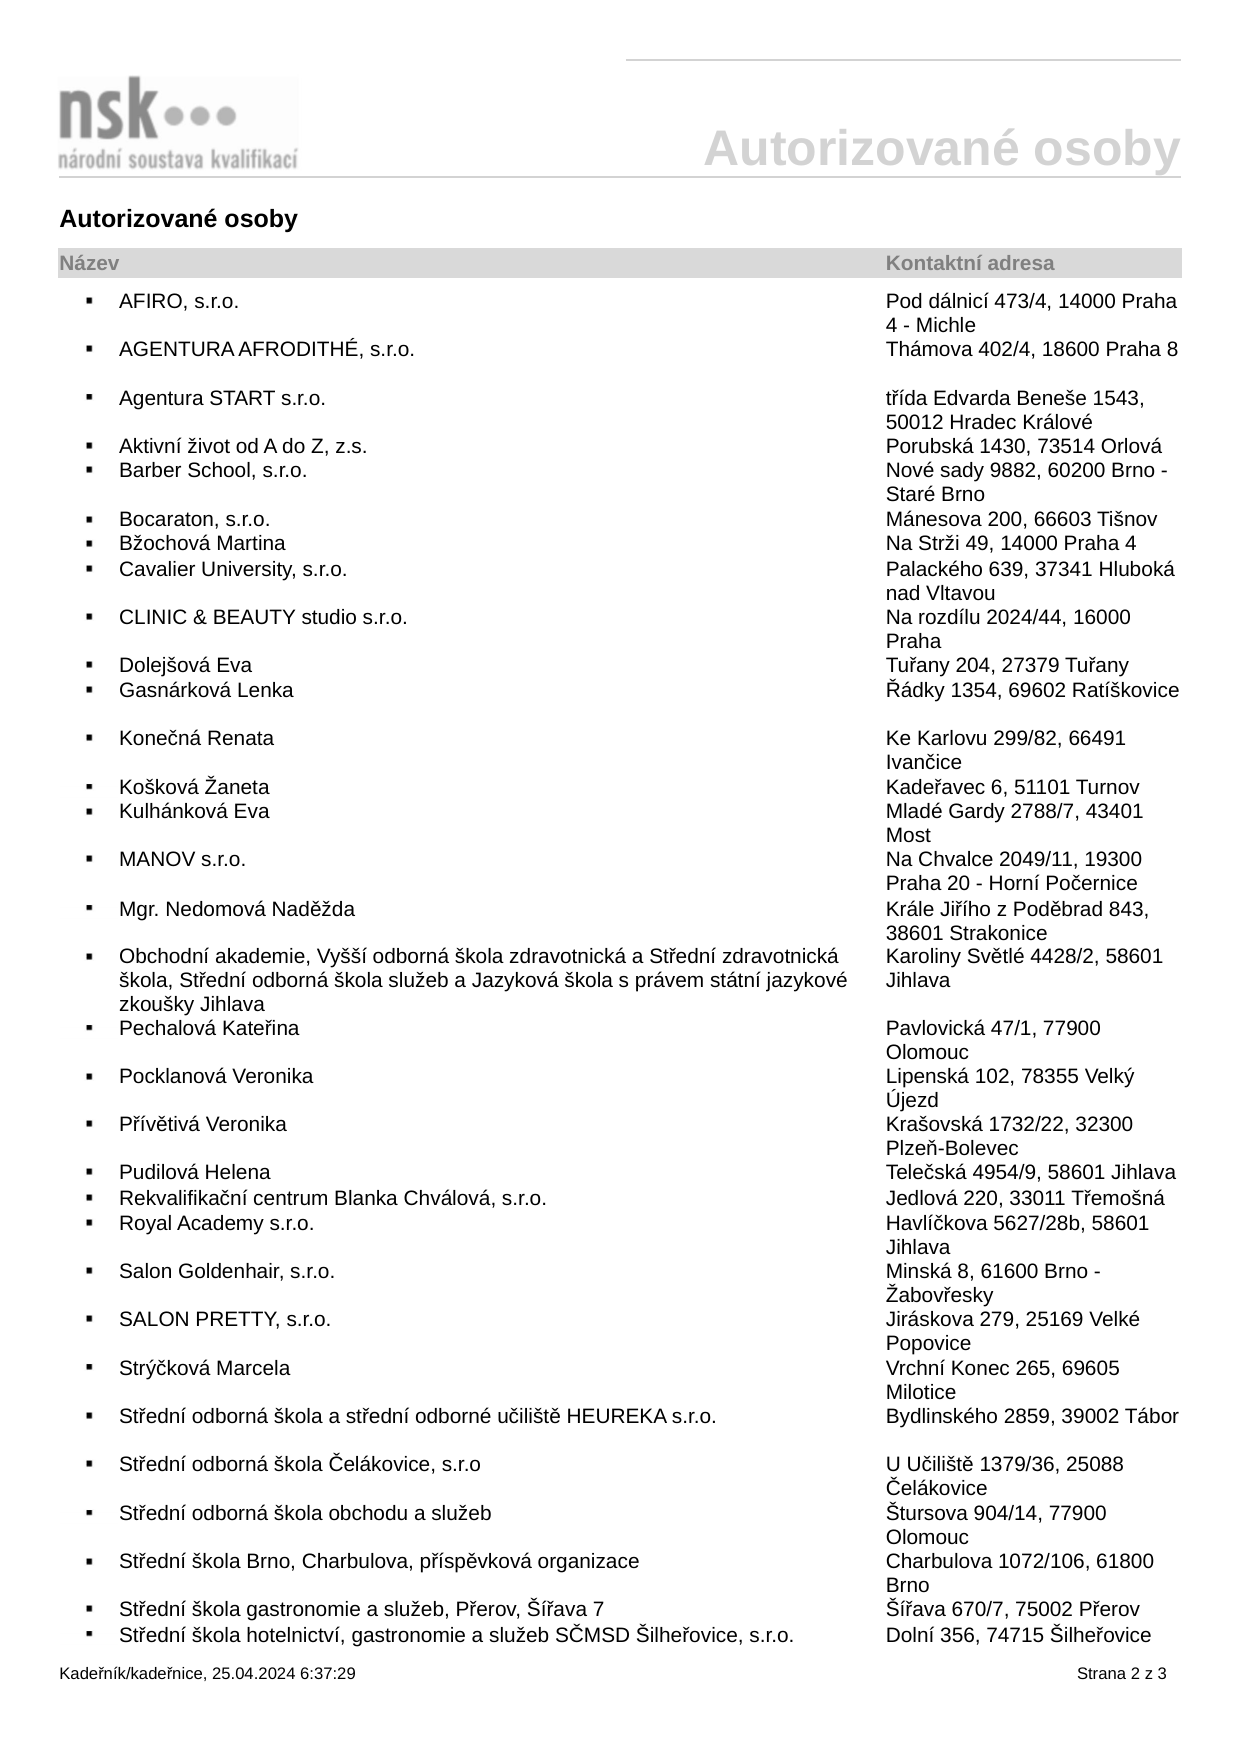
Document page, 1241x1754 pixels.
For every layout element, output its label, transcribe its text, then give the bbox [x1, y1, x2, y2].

table_cell [119, 1380, 481, 1404]
table_cell [59, 1646, 119, 1655]
table_cell [481, 581, 617, 604]
table_cell [481, 630, 617, 652]
table_cell Karoliny Světlé 4428/2, 58601 Jihlava [886, 944, 1181, 992]
table_cell [119, 171, 481, 176]
table_cell [860, 920, 886, 944]
table_cell [626, 1429, 860, 1452]
table_cell [860, 1429, 886, 1452]
table_cell [481, 278, 617, 289]
table_cell [618, 581, 626, 604]
table_cell [886, 992, 1167, 1016]
picture [59, 652, 119, 702]
table_cell [59, 873, 119, 896]
table_cell [618, 483, 626, 507]
table_cell [626, 483, 860, 507]
table_cell [626, 1088, 860, 1112]
table_cell Bydlinského 2859, 39002 Tábor [886, 1404, 1181, 1452]
table_cell [119, 410, 481, 434]
table_cell Na rozdílu 2024/44, 16000 Praha [886, 605, 1181, 652]
picture [59, 1501, 119, 1524]
picture [59, 1064, 119, 1089]
table_cell [1167, 278, 1181, 289]
picture [59, 725, 119, 750]
table_cell [886, 1646, 1167, 1655]
table_cell Charbulova 1072/106, 61800 Brno [886, 1549, 1181, 1597]
table_cell [1167, 1655, 1181, 1691]
table_cell SALON PRETTY, s.r.o. [119, 1307, 886, 1332]
table_cell [626, 920, 860, 944]
table_cell [886, 194, 1167, 200]
table_cell Pechalová Kateřina [119, 1016, 886, 1040]
table_cell [618, 362, 626, 386]
table_cell [119, 1646, 481, 1655]
table_cell Pocklanová Veronika [119, 1064, 886, 1088]
table_cell [626, 630, 860, 652]
table_cell Střední škola hotelnictví, gastronomie a služeb SČMSD Šilheřovice, s.r.o. [119, 1623, 886, 1646]
table_cell [626, 1332, 860, 1356]
table_cell [626, 1138, 860, 1160]
table_cell [860, 702, 886, 726]
table_cell [59, 825, 119, 847]
picture [59, 1016, 119, 1039]
table_cell Střední škola gastronomie a služeb, Přerov, Šířava 7 [119, 1597, 886, 1622]
picture [59, 847, 119, 871]
table_cell Havlíčkova 5627/28b, 58601 Jihlava [886, 1211, 1181, 1259]
table_cell Pavlovická 47/1, 77900 Olomouc [886, 1016, 1181, 1064]
table_cell Na Chvalce 2049/11, 19300 Praha 20 - Horní Počernice [886, 847, 1181, 896]
table_cell [886, 278, 1167, 289]
picture [59, 1622, 119, 1645]
table_cell [626, 362, 860, 386]
table_cell [59, 1332, 119, 1356]
table_cell Autorizované osoby [59, 200, 1181, 236]
table_cell [59, 702, 119, 725]
table_cell [618, 170, 626, 176]
table_cell [860, 483, 886, 507]
table_cell Cavalier University, s.r.o. [119, 557, 886, 581]
table_cell [619, 59, 626, 170]
table_cell [860, 1477, 886, 1501]
table_cell Nové sady 9882, 60200 Brno - Staré Brno [886, 458, 1181, 507]
table_cell [481, 1040, 617, 1064]
table_cell Telečská 4954/9, 58601 Jihlava [886, 1160, 1181, 1185]
table_cell [481, 825, 617, 847]
table_cell Název [60, 250, 885, 277]
picture [59, 799, 119, 824]
table_cell [481, 1088, 617, 1112]
table_cell Jiráskova 279, 25169 Velké Popovice [886, 1307, 1181, 1356]
table_cell [860, 278, 886, 289]
table_cell [618, 1573, 626, 1597]
table_cell [860, 581, 886, 604]
table_cell [1167, 1646, 1181, 1655]
table_cell AFIRO, s.r.o. [119, 289, 886, 314]
table_cell [626, 278, 860, 289]
table_cell [860, 236, 886, 248]
table_cell Salon Goldenhair, s.r.o. [119, 1259, 886, 1284]
table_cell Minská 8, 61600 Brno - Žabovřesky [886, 1259, 1181, 1307]
table_cell Kulhánková Eva [119, 799, 886, 824]
table_cell [119, 751, 481, 775]
table_cell [59, 171, 119, 176]
table_cell [860, 1088, 886, 1112]
table_cell [860, 825, 886, 847]
table_cell [119, 236, 481, 248]
table_cell [119, 1284, 481, 1307]
table_cell Střední odborná škola obchodu a služeb [119, 1501, 886, 1525]
table_cell [860, 362, 886, 386]
table_cell [618, 702, 626, 726]
table_cell [59, 1574, 119, 1597]
table_cell [626, 702, 860, 726]
table_cell [860, 1284, 886, 1307]
table_cell [481, 410, 617, 434]
table_cell [886, 236, 1167, 248]
table_cell [119, 362, 481, 386]
table_cell [119, 278, 481, 289]
table_cell [618, 1380, 626, 1404]
table_cell Kontaktní adresa [886, 250, 1180, 277]
table_cell [618, 1284, 626, 1307]
table_cell Strana 2 z 3 [860, 1655, 1167, 1691]
table_cell [1167, 194, 1181, 200]
table_cell [860, 410, 886, 434]
table_cell Strýčková Marcela [119, 1356, 886, 1380]
table_cell [618, 1429, 626, 1452]
table_cell Thámova 402/4, 18600 Praha 8 [886, 337, 1181, 386]
table_cell [626, 581, 860, 604]
table_cell [626, 1235, 860, 1259]
table_cell [626, 1477, 860, 1501]
table_cell [860, 630, 886, 652]
table_cell [59, 483, 119, 507]
table_cell [119, 1088, 481, 1112]
table_cell Agentura START s.r.o. [119, 386, 886, 410]
table_cell Šířava 670/7, 75002 Přerov [886, 1597, 1181, 1622]
table_cell [59, 194, 119, 200]
table_cell [618, 194, 626, 200]
table_cell Bžochová Martina [119, 531, 886, 557]
table_cell [618, 236, 626, 248]
table_cell MANOV s.r.o. [119, 847, 886, 872]
table_cell [119, 314, 481, 337]
picture [59, 896, 119, 919]
table_cell Autorizované osoby [626, 61, 1181, 176]
table_cell [618, 1477, 626, 1501]
table_cell Přívětivá Veronika [119, 1112, 886, 1137]
table_cell [860, 1380, 886, 1404]
table_cell [119, 873, 481, 896]
table_cell [626, 1284, 860, 1307]
table_cell [59, 178, 1181, 194]
table_cell [626, 873, 860, 896]
table_cell [618, 314, 626, 337]
table_cell [618, 920, 626, 944]
table_cell Střední odborná škola Čelákovice, s.r.o [119, 1452, 886, 1477]
table_cell [626, 236, 860, 248]
picture [57, 59, 619, 171]
table_cell [59, 1040, 119, 1064]
table_cell [481, 236, 617, 248]
table_cell [618, 1646, 626, 1655]
table_cell [481, 873, 617, 896]
table_cell Krále Jiřího z Poděbrad 843, 38601 Strakonice [886, 896, 1181, 944]
table_cell [626, 751, 860, 775]
table_cell [119, 1138, 481, 1160]
table_cell [618, 1525, 626, 1549]
table_cell [59, 1429, 119, 1451]
table_cell Jedlová 220, 33011 Třemošná [886, 1185, 1181, 1211]
table_cell [119, 483, 481, 507]
table_cell Kadeřavec 6, 51101 Turnov [886, 775, 1181, 799]
table_cell [481, 1380, 617, 1404]
table_cell Mladé Gardy 2788/7, 43401 Most [886, 799, 1181, 847]
table_cell Palackého 639, 37341 Hluboká nad Vltavou [886, 557, 1181, 604]
table_cell [119, 194, 481, 200]
table_cell [59, 581, 119, 604]
table_cell [59, 1477, 119, 1501]
picture [59, 1597, 119, 1621]
table_cell Střední škola Brno, Charbulova, příspěvková organizace [119, 1549, 886, 1573]
table_cell [860, 751, 886, 775]
table_cell Tuřany 204, 27379 Tuřany [886, 653, 1181, 678]
table_cell Dolejšová Eva [119, 653, 886, 678]
table_cell [618, 630, 626, 652]
table_cell [59, 410, 119, 433]
table_cell [59, 1138, 119, 1160]
table_cell [481, 362, 617, 386]
table_cell [59, 992, 119, 1016]
table_cell [481, 1332, 617, 1356]
table_cell Krašovská 1732/22, 32300 Plzeň-Bolevec [886, 1112, 1181, 1160]
table_cell Aktivní život od A do Z, z.s. [119, 434, 886, 458]
table_cell [618, 873, 626, 896]
table_cell [119, 1040, 481, 1064]
table_cell [860, 1235, 886, 1259]
table_cell Obchodní akademie, Vyšší odborná škola zdravotnická a Střední zdravotnická škola, Střední odborná škola služeb a Jazyková škola s právem státní jazykové zkoušky Jihlava [119, 944, 886, 1016]
table_cell Lipenská 102, 78355 Velký Újezd [886, 1064, 1181, 1112]
table_cell [618, 1332, 626, 1356]
table_cell Košková Žaneta [119, 775, 886, 799]
table_cell [481, 1138, 617, 1160]
table_cell [481, 314, 617, 337]
picture [59, 1185, 119, 1235]
table_cell [481, 1646, 617, 1655]
table_cell Dolní 356, 74715 Šilheřovice [886, 1623, 1181, 1646]
table_cell Gasnárková Lenka [119, 678, 886, 702]
table_cell [481, 483, 617, 507]
table_cell [481, 702, 617, 726]
picture [59, 604, 119, 629]
table_cell [860, 873, 886, 896]
picture [59, 336, 119, 361]
picture [59, 944, 119, 969]
table_cell Konečná Renata [119, 726, 886, 751]
table_cell [626, 1646, 860, 1655]
table_cell [1167, 992, 1181, 1016]
table_cell Pudilová Helena [119, 1160, 886, 1185]
table_cell [618, 1040, 626, 1064]
table_cell [59, 1380, 119, 1403]
table_cell Barber School, s.r.o. [119, 458, 886, 483]
table_cell [59, 1089, 119, 1112]
table_cell Porubská 1430, 73514 Orlová [886, 434, 1181, 458]
picture [59, 1403, 119, 1428]
table_cell [119, 1429, 481, 1452]
picture [59, 288, 119, 313]
table_cell Bocaraton, s.r.o. [119, 507, 886, 531]
table_cell Řádky 1354, 69602 Ratíškovice [886, 678, 1181, 726]
table_cell [119, 581, 481, 604]
table_cell Na Strži 49, 14000 Praha 4 [886, 531, 1181, 557]
table_cell [481, 1477, 617, 1501]
table_cell [59, 1235, 119, 1258]
table_cell [59, 314, 119, 336]
table_cell [618, 1088, 626, 1112]
table_cell U Učiliště 1379/36, 25088 Čelákovice [886, 1452, 1181, 1501]
picture [59, 1356, 119, 1379]
table_cell [860, 1646, 886, 1655]
table_cell Mánesova 200, 66603 Tišnov [886, 507, 1181, 531]
table_cell Kadeřník/kadeřnice, 25.04.2024 6:37:29 [59, 1655, 860, 1691]
table_cell Štursova 904/14, 77900 Olomouc [886, 1501, 1181, 1549]
table_cell Vrchní Konec 265, 69605 Milotice [886, 1356, 1181, 1404]
picture [59, 775, 119, 798]
table_cell [626, 1573, 860, 1597]
table_cell [860, 1525, 886, 1549]
table_cell [119, 702, 481, 726]
picture [59, 1112, 119, 1136]
table_cell CLINIC & BEAUTY studio s.r.o. [119, 605, 886, 630]
table_cell [59, 1284, 119, 1306]
table_cell třída Edvarda Beneše 1543, 50012 Hradec Králové [886, 386, 1181, 434]
picture [59, 1258, 119, 1283]
table_cell [860, 1573, 886, 1597]
table_cell [481, 920, 617, 944]
table_cell [481, 1525, 617, 1549]
table_cell [481, 751, 617, 775]
picture [59, 1549, 119, 1574]
table_cell [618, 278, 626, 289]
table_cell [626, 194, 860, 200]
table_cell [860, 194, 886, 200]
table_cell [481, 1573, 617, 1597]
table_cell [119, 920, 481, 944]
table_cell [626, 1040, 860, 1064]
table_cell [626, 410, 860, 434]
table_cell [119, 1332, 481, 1356]
picture [59, 1451, 119, 1476]
table_cell Ke Karlovu 299/82, 66491 Ivančice [886, 726, 1181, 775]
table_cell Střední odborná škola a střední odborné učiliště HEUREKA s.r.o. [119, 1404, 886, 1429]
table_cell [119, 1525, 481, 1549]
table_cell [618, 825, 626, 847]
table_cell [618, 1138, 626, 1160]
table_cell [481, 1284, 617, 1307]
table_cell [626, 314, 860, 337]
table_cell [860, 314, 886, 337]
table_cell [618, 410, 626, 434]
table_cell [59, 920, 119, 944]
picture [59, 386, 119, 409]
table_cell Royal Academy s.r.o. [119, 1211, 886, 1235]
table_cell [59, 362, 119, 386]
table_cell [119, 1477, 481, 1501]
table_cell [59, 1525, 119, 1549]
table_cell [119, 630, 481, 652]
table_cell Rekvalifikační centrum Blanka Chválová, s.r.o. [119, 1185, 886, 1211]
table_cell [59, 278, 119, 288]
picture [59, 433, 119, 482]
table_cell [119, 1573, 481, 1597]
table_cell Pod dálnicí 473/4, 14000 Praha 4 - Michle [886, 289, 1181, 337]
table_cell [59, 630, 119, 652]
table_cell [59, 751, 119, 775]
table_cell [860, 1138, 886, 1160]
table_cell [626, 1525, 860, 1549]
table_cell [618, 1235, 626, 1259]
table_cell [481, 1429, 617, 1452]
table_cell [860, 1332, 886, 1356]
table_cell [119, 825, 481, 847]
table_cell [59, 969, 119, 992]
table_cell [618, 751, 626, 775]
table_cell [626, 1380, 860, 1404]
table_cell AGENTURA AFRODITHÉ, s.r.o. [119, 337, 886, 362]
picture [59, 1306, 119, 1331]
table_cell [119, 1235, 481, 1259]
table_cell [59, 236, 119, 248]
picture [59, 1160, 119, 1184]
table_cell [1167, 236, 1181, 248]
picture [59, 507, 119, 581]
table_cell [481, 171, 617, 176]
table_cell [860, 1040, 886, 1064]
table_cell [626, 825, 860, 847]
table_cell [481, 194, 617, 200]
table_cell Mgr. Nedomová Naděžda [119, 896, 886, 920]
table_cell [481, 1235, 617, 1259]
